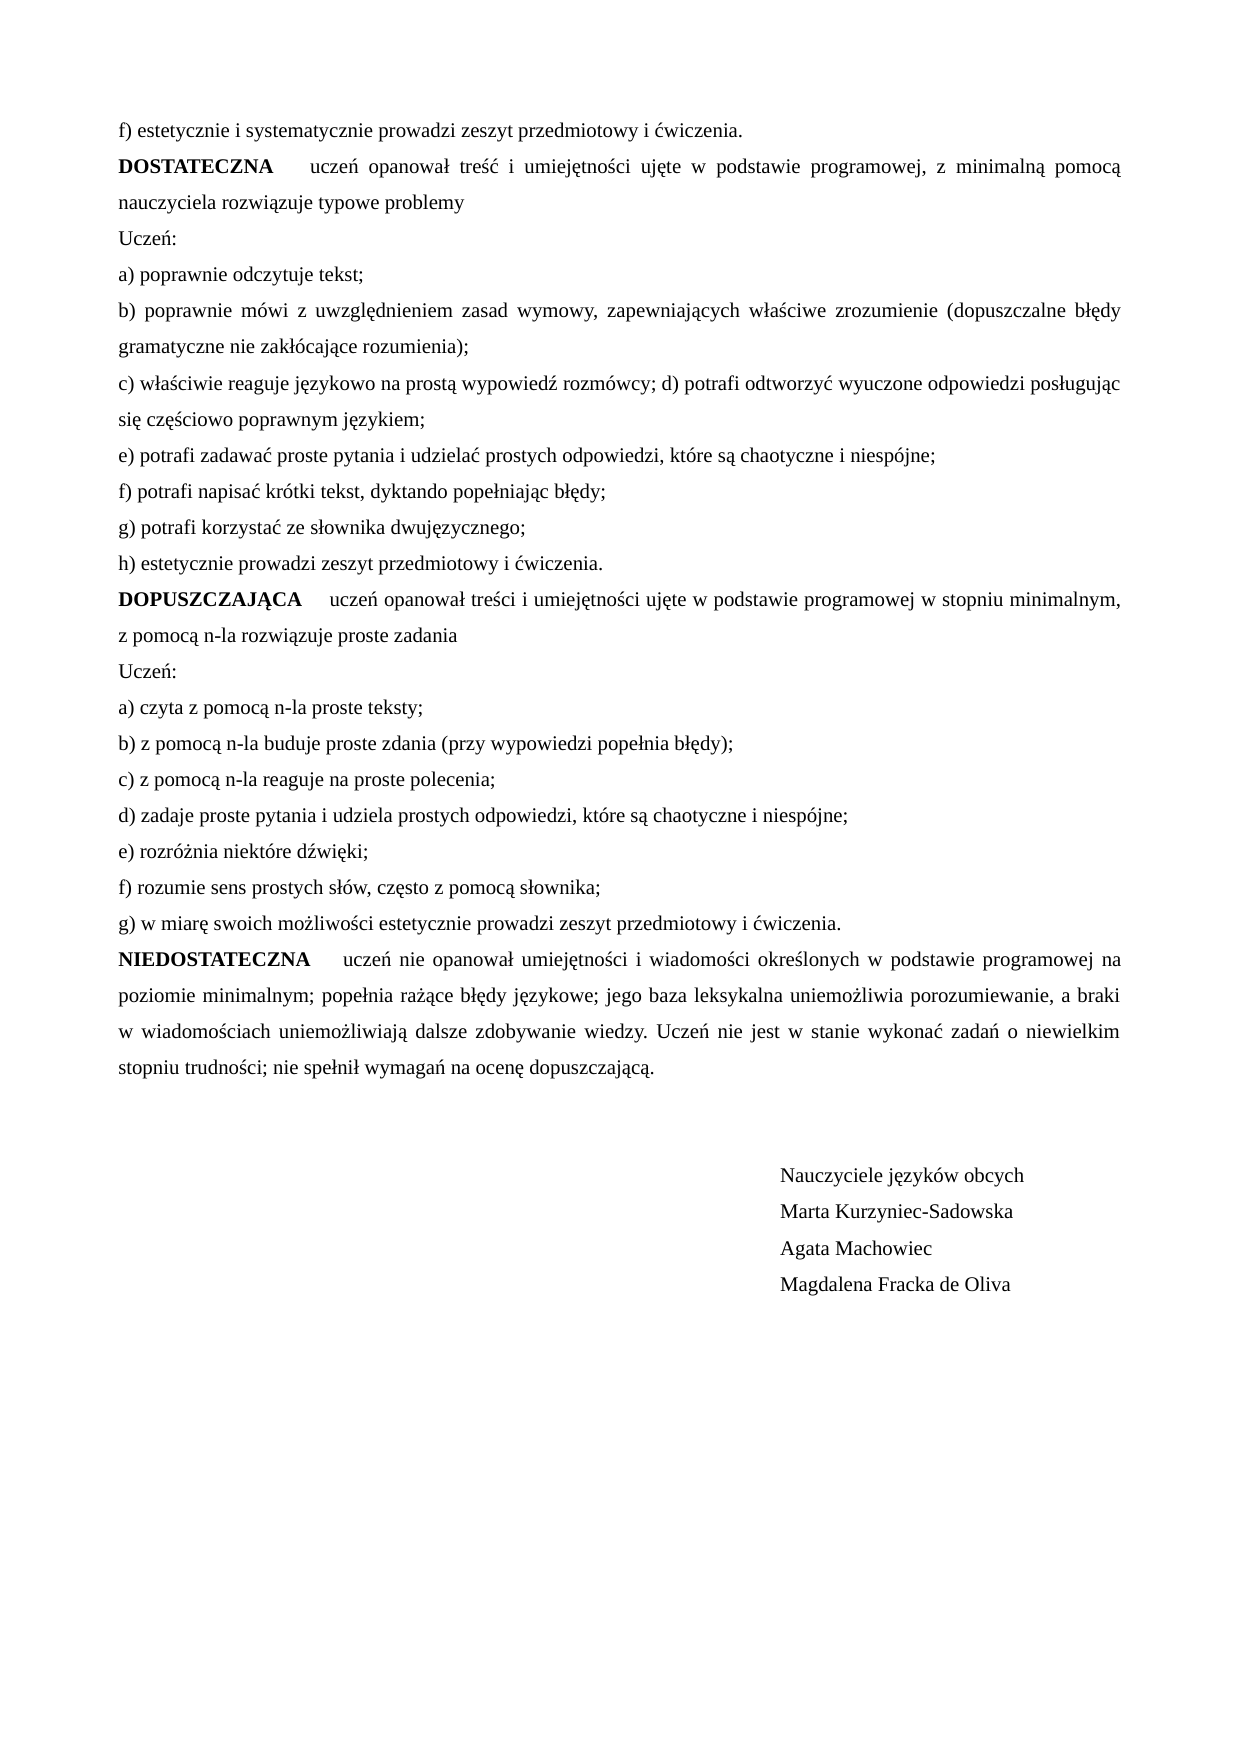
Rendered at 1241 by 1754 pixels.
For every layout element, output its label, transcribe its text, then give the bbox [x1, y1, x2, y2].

text b) z pomocą n-la buduje proste zdania (przy wypowiedzi popełnia błędy); [118, 731, 1122, 755]
text g) w miarę swoich możliwości estetycznie prowadzi zeszyt przedmiotowy i ćwiczenia. [118, 911, 1122, 935]
text Uczeń: [118, 226, 1122, 250]
text f) estetycznie i systematycznie prowadzi zeszyt przedmiotowy i ćwiczenia. [118, 118, 1122, 142]
text g) potrafi korzystać ze słownika dwujęzycznego; [118, 514, 1122, 539]
text DOSTATECZNA  uczeń opanował treść i umiejętności ujęte w podstawie programowej, z minimalną pomocą nauczyciela rozwiązuje typowe problemy [118, 154, 1122, 214]
text Marta Kurzyniec-Sadowska [118, 1199, 1122, 1223]
text c) z pomocą n-la reaguje na proste polecenia; [118, 767, 1122, 791]
text Uczeń: [118, 659, 1122, 683]
text d) zadaje proste pytania i udziela prostych odpowiedzi, które są chaotyczne i niespójne; [118, 803, 1122, 827]
text e) potrafi zadawać proste pytania i udzielać prostych odpowiedzi, które są chaotyczne i niespójne; [118, 442, 1122, 467]
text DOPUSZCZAJĄCA  uczeń opanował treści i umiejętności ujęte w podstawie programowej w stopniu minimalnym, z pomocą n-la rozwiązuje proste zadania [118, 587, 1122, 647]
text c) właściwie reaguje językowo na prostą wypowiedź rozmówcy; d) potrafi odtworzyć wyuczone odpowiedzi posługując się częściowo poprawnym językiem; [118, 370, 1122, 431]
text h) estetycznie prowadzi zeszyt przedmiotowy i ćwiczenia. [118, 551, 1122, 575]
text a) poprawnie odczytuje tekst; [118, 262, 1122, 286]
text Nauczyciele języków obcych [118, 1163, 1122, 1187]
text Agata Machowiec [118, 1235, 1122, 1259]
text f) rozumie sens prostych słów, często z pomocą słownika; [118, 875, 1122, 899]
text NIEDOSTATECZNA  uczeń nie opanował umiejętności i wiadomości określonych w podstawie programowej na poziomie minimalnym; popełnia rażące błędy językowe; jego baza leksykalna uniemożliwia porozumiewanie, a braki w wiadomościach uniemożliwiają dalsze zdobywanie wiedzy. Uczeń nie jest w stanie wykonać zadań o niewielkim stopniu trudności; nie spełnił wymagań na ocenę dopuszczającą. [118, 947, 1122, 1115]
text a) czyta z pomocą n-la proste teksty; [118, 695, 1122, 719]
text b) poprawnie mówi z uwzględnieniem zasad wymowy, zapewniających właściwe zrozumienie (dopuszczalne błędy gramatyczne nie zakłócające rozumienia); [118, 298, 1122, 358]
text f) potrafi napisać krótki tekst, dyktando popełniając błędy; [118, 478, 1122, 503]
text Magdalena Fracka de Oliva [118, 1271, 1122, 1296]
text e) rozróżnia niektóre dźwięki; [118, 839, 1122, 863]
